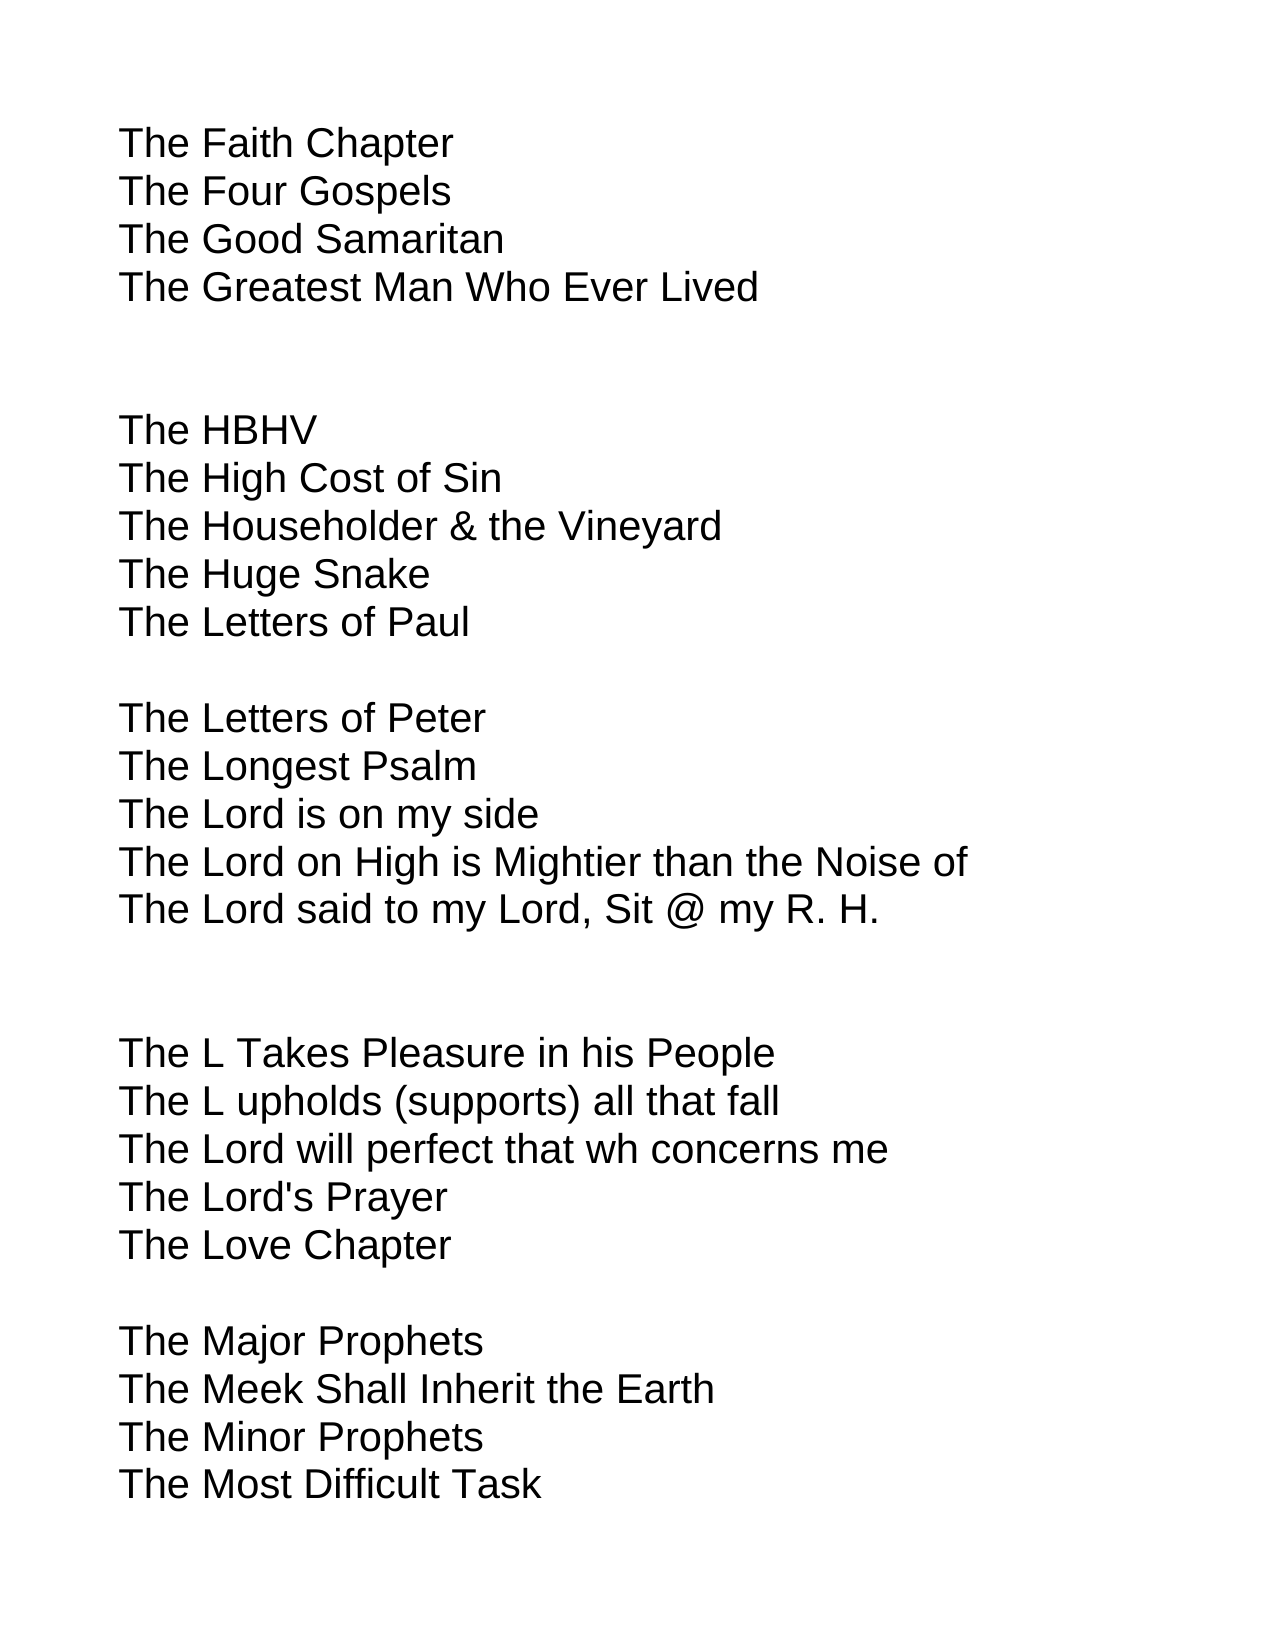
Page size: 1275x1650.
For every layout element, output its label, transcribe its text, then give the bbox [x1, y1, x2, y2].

text The Lord's Prayer [118, 1172, 1157, 1220]
text The Greatest Man Who Ever Lived [118, 262, 1157, 310]
text The Huge Snake [118, 549, 1157, 597]
text The Lord said to my Lord, Sit @ my R. H. [118, 885, 1157, 933]
text The Major Prophets [118, 1316, 1157, 1364]
text The Letters of Paul [118, 597, 1157, 645]
text The Letters of Peter [118, 693, 1157, 741]
text The Lord on High is Mightier than the Noise of [118, 837, 1157, 885]
text The Lord will perfect that wh concerns me [118, 1124, 1157, 1172]
text The Minor Prophets [118, 1412, 1157, 1460]
text The High Cost of Sin [118, 453, 1157, 501]
text The Longest Psalm [118, 741, 1157, 789]
text The Most Difficult Task [118, 1460, 1157, 1508]
text The Householder & the Vineyard [118, 501, 1157, 549]
text The Meek Shall Inherit the Earth [118, 1364, 1157, 1412]
text The Lord is on my side [118, 789, 1157, 837]
text The Love Chapter [118, 1220, 1157, 1268]
text The HBHV [118, 406, 1157, 453]
text The L upholds (supports) all that fall [118, 1076, 1157, 1124]
text The Four Gospels [118, 166, 1157, 214]
text The Good Samaritan [118, 214, 1157, 262]
text The L Takes Pleasure in his People [118, 1028, 1157, 1076]
text The Faith Chapter [118, 118, 1157, 166]
